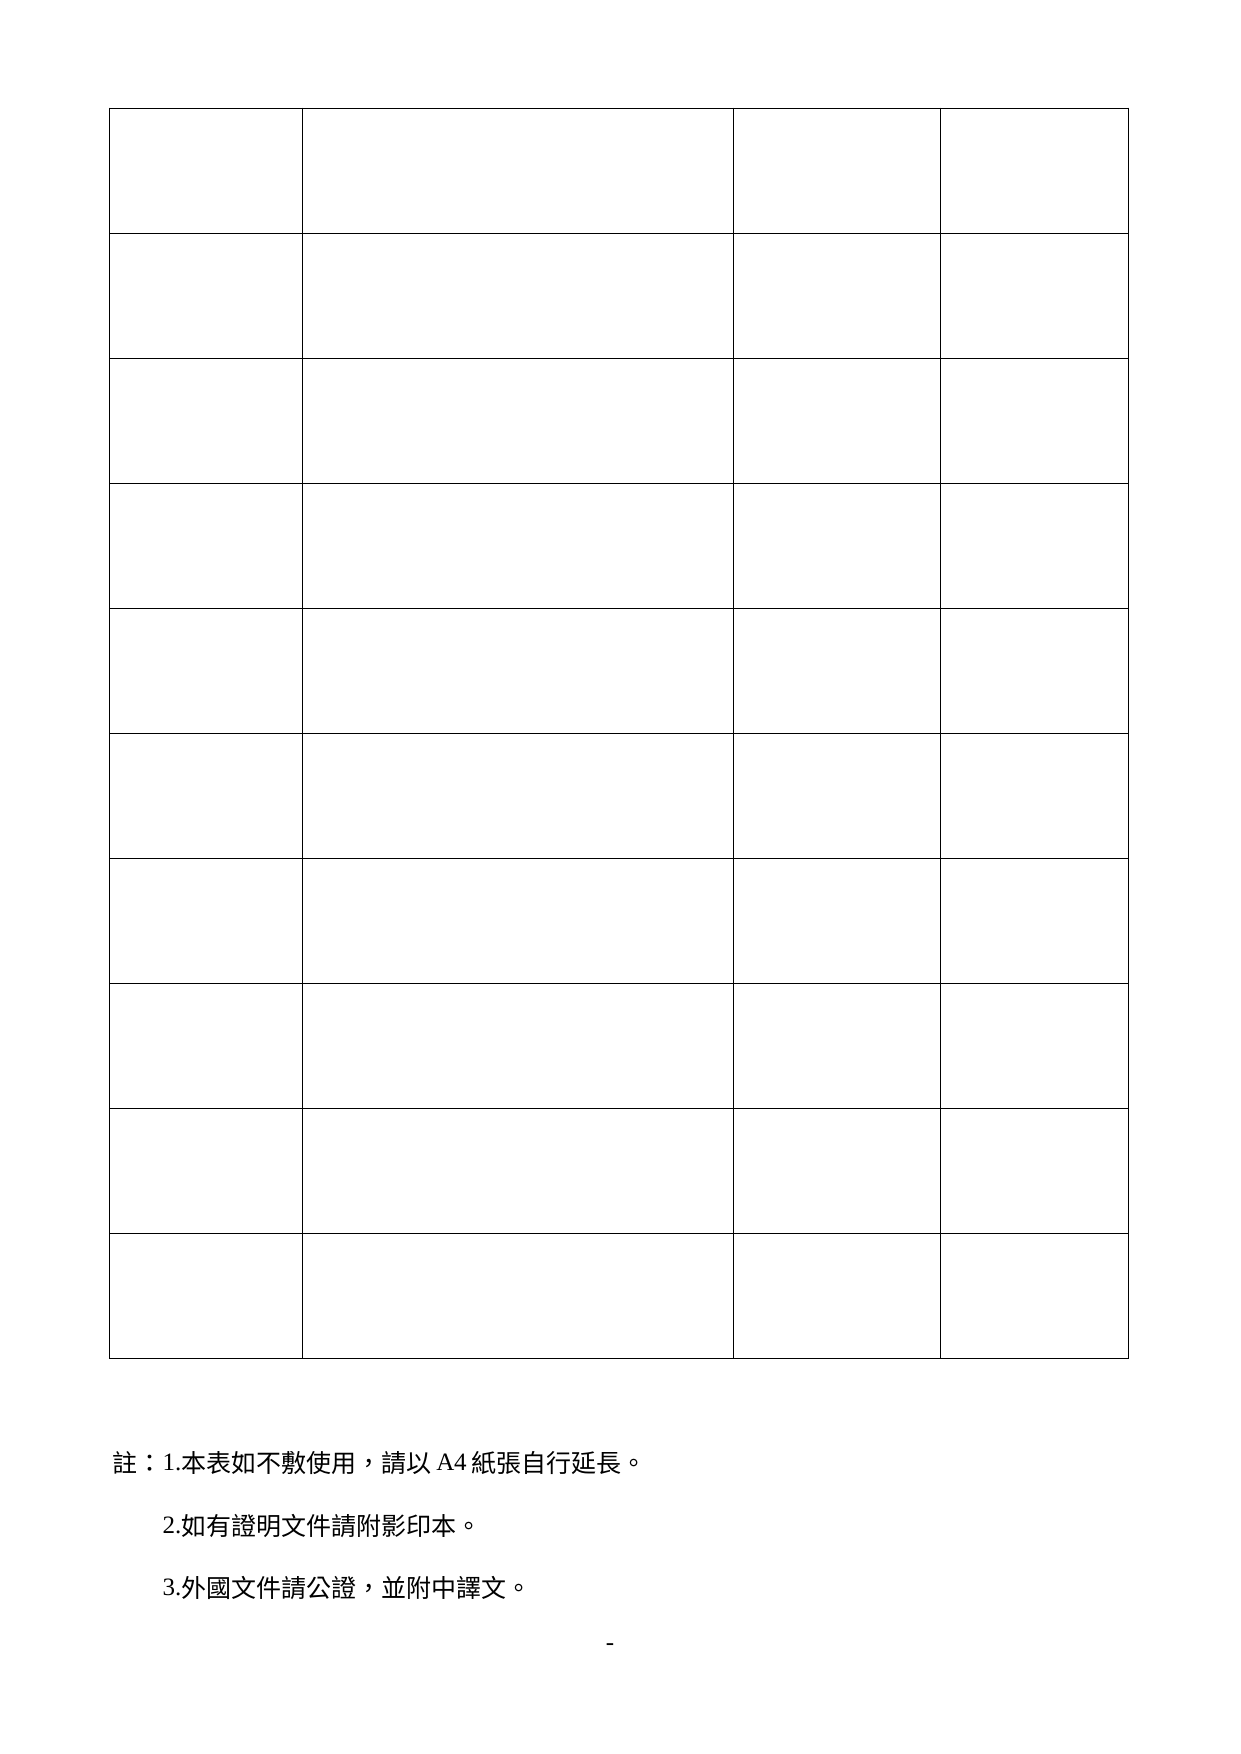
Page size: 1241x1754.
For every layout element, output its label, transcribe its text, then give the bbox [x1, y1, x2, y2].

table_cell [941, 984, 1128, 1108]
table_cell [110, 859, 302, 983]
table_cell [734, 734, 940, 858]
table_cell [941, 109, 1128, 233]
table_cell [734, 234, 940, 358]
table_cell [110, 484, 302, 608]
table_cell [303, 484, 733, 608]
table_cell [110, 359, 302, 483]
table_cell [941, 859, 1128, 983]
text 註：1.本表如不敷使用，請以A4紙張自行延長。 [112, 1420, 1128, 1483]
table_cell [941, 234, 1128, 358]
table_cell [734, 609, 940, 733]
table_cell [303, 109, 733, 233]
table_cell [303, 359, 733, 483]
table_cell [941, 1234, 1128, 1358]
table_cell [303, 1234, 733, 1358]
table_cell [941, 359, 1128, 483]
text 3.外國文件請公證，並附中譯文。 [112, 1545, 1128, 1608]
table_cell [734, 859, 940, 983]
table_cell [941, 484, 1128, 608]
table_cell [941, 1109, 1128, 1233]
table_cell [941, 609, 1128, 733]
table_cell [110, 1234, 302, 1358]
table_cell [110, 1109, 302, 1233]
table_cell [303, 609, 733, 733]
table_cell [734, 1234, 940, 1358]
table_cell [110, 734, 302, 858]
table_cell [734, 109, 940, 233]
table_cell [110, 984, 302, 1108]
table_cell [303, 234, 733, 358]
table_cell [734, 484, 940, 608]
table_cell [303, 734, 733, 858]
table_cell [303, 984, 733, 1108]
table_cell [110, 109, 302, 233]
table_cell [303, 859, 733, 983]
table_cell [734, 1109, 940, 1233]
table_cell [734, 359, 940, 483]
text 2.如有證明文件請附影印本。 [112, 1483, 1128, 1545]
table_cell [110, 609, 302, 733]
table_cell [110, 234, 302, 358]
table_cell [734, 984, 940, 1108]
table_cell [941, 734, 1128, 858]
table_cell [303, 1109, 733, 1233]
